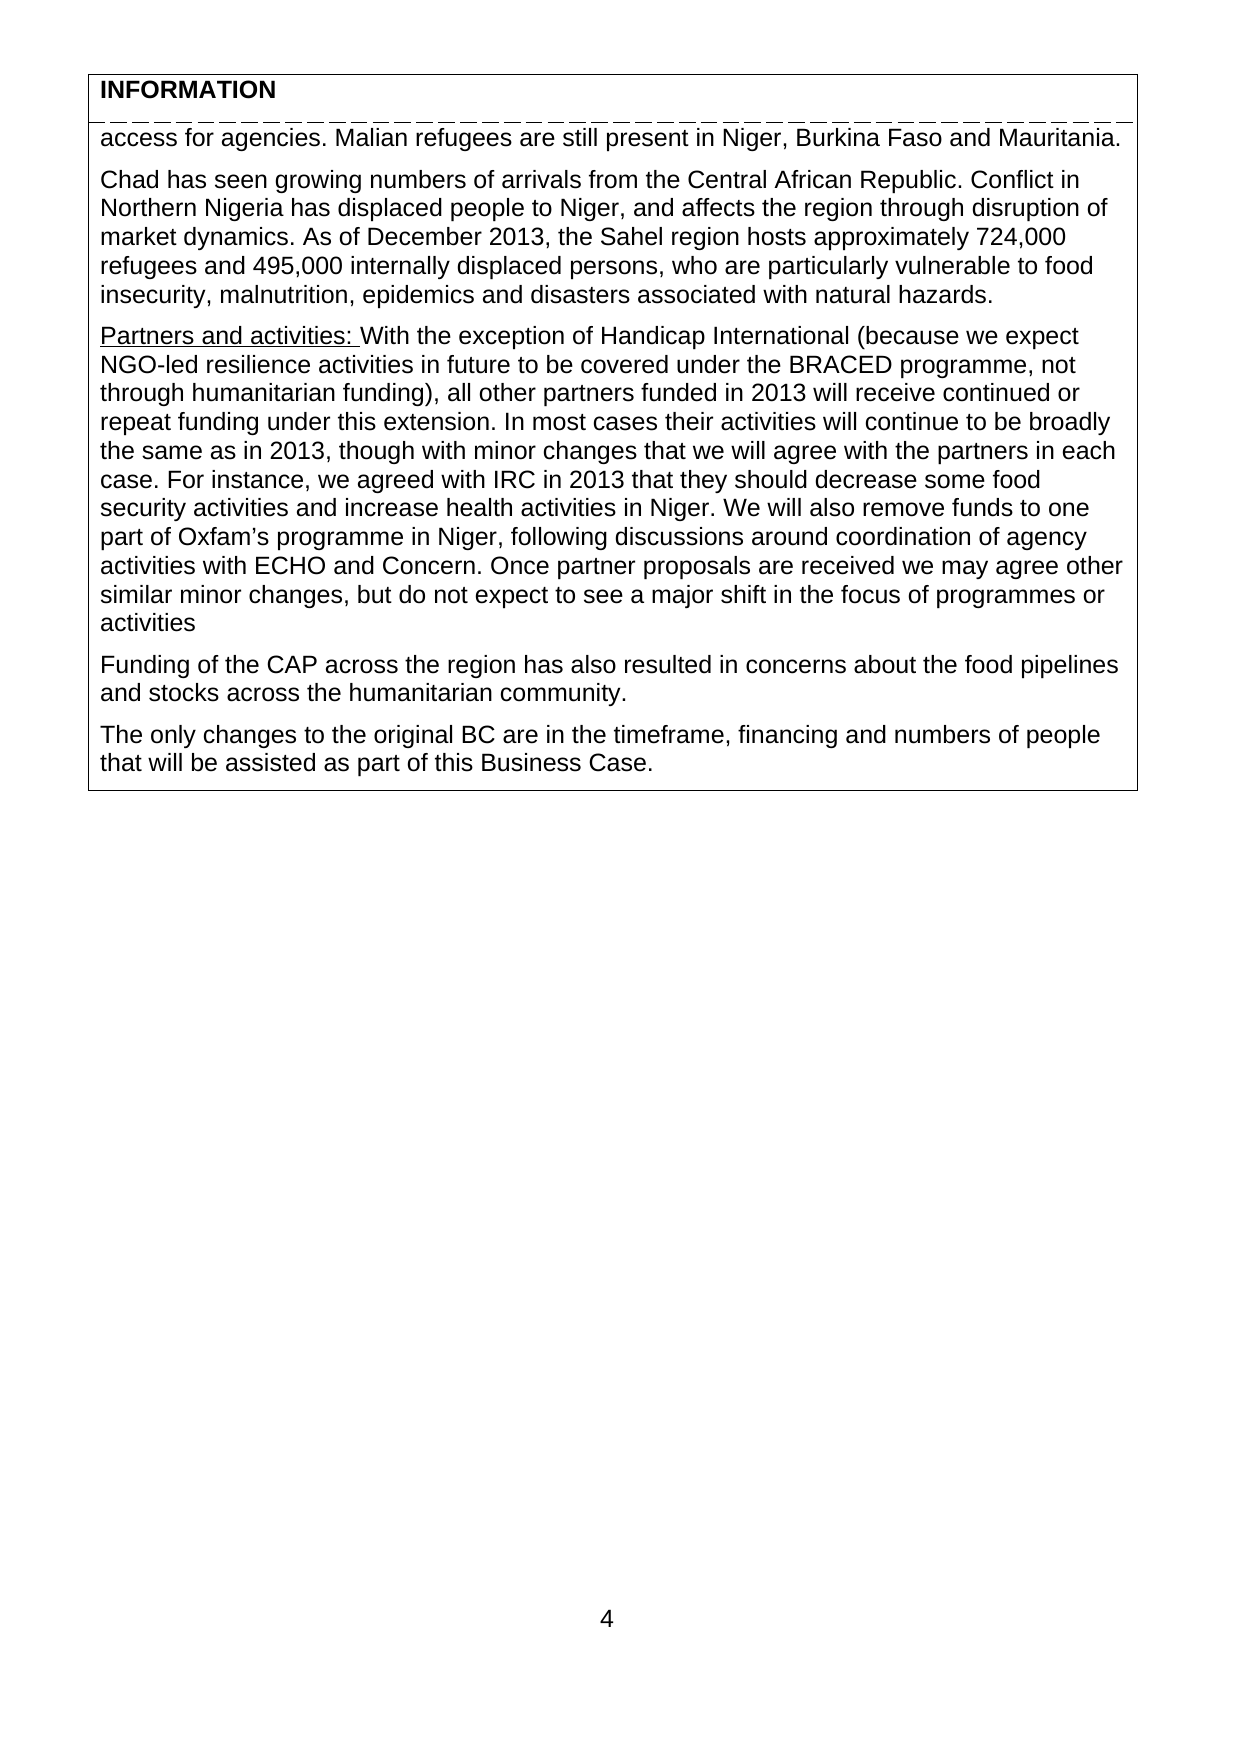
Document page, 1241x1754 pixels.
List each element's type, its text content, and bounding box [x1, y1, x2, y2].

table_header INFORMATION [89, 75, 1137, 122]
table_cell access for agencies. Malian refugees are still present in Niger, Burkina Faso and Mauritania. Chad has seen growing numbers of arrivals from the Central African Republic. Conflict in Northern Nigeria has displaced people to Niger, and affects the region through disruption of market dynamics. As of December 2013, the Sahel region hosts approximately 724,000 refugees and 495,000 internally displaced persons, who are particularly vulnerable to food insecurity, malnutrition, epidemics and disasters associated with natural hazards. Partners and activities: With the exception of Handicap International (because we expect NGO-led resilience activities in future to be covered under the BRACED programme, not through humanitarian funding), all other partners funded in 2013 will receive continued or repeat funding under this extension. In most cases their activities will continue to be broadly the same as in 2013, though with minor changes that we will agree with the partners in each case. For instance, we agreed with IRC in 2013 that they should decrease some food security activities and increase health activities in Niger. We will also remove funds to one part of Oxfam’s programme in Niger, following discussions around coordination of agency activities with ECHO and Concern. Once partner proposals are received we may agree other similar minor changes, but do not expect to see a major shift in the focus of programmes or activities Funding of the CAP across the region has also resulted in concerns about the food pipelines and stocks across the humanitarian community. The only changes to the original BC are in the timeframe, financing and numbers of people that will be assisted as part of this Business Case. [89, 122, 1137, 789]
